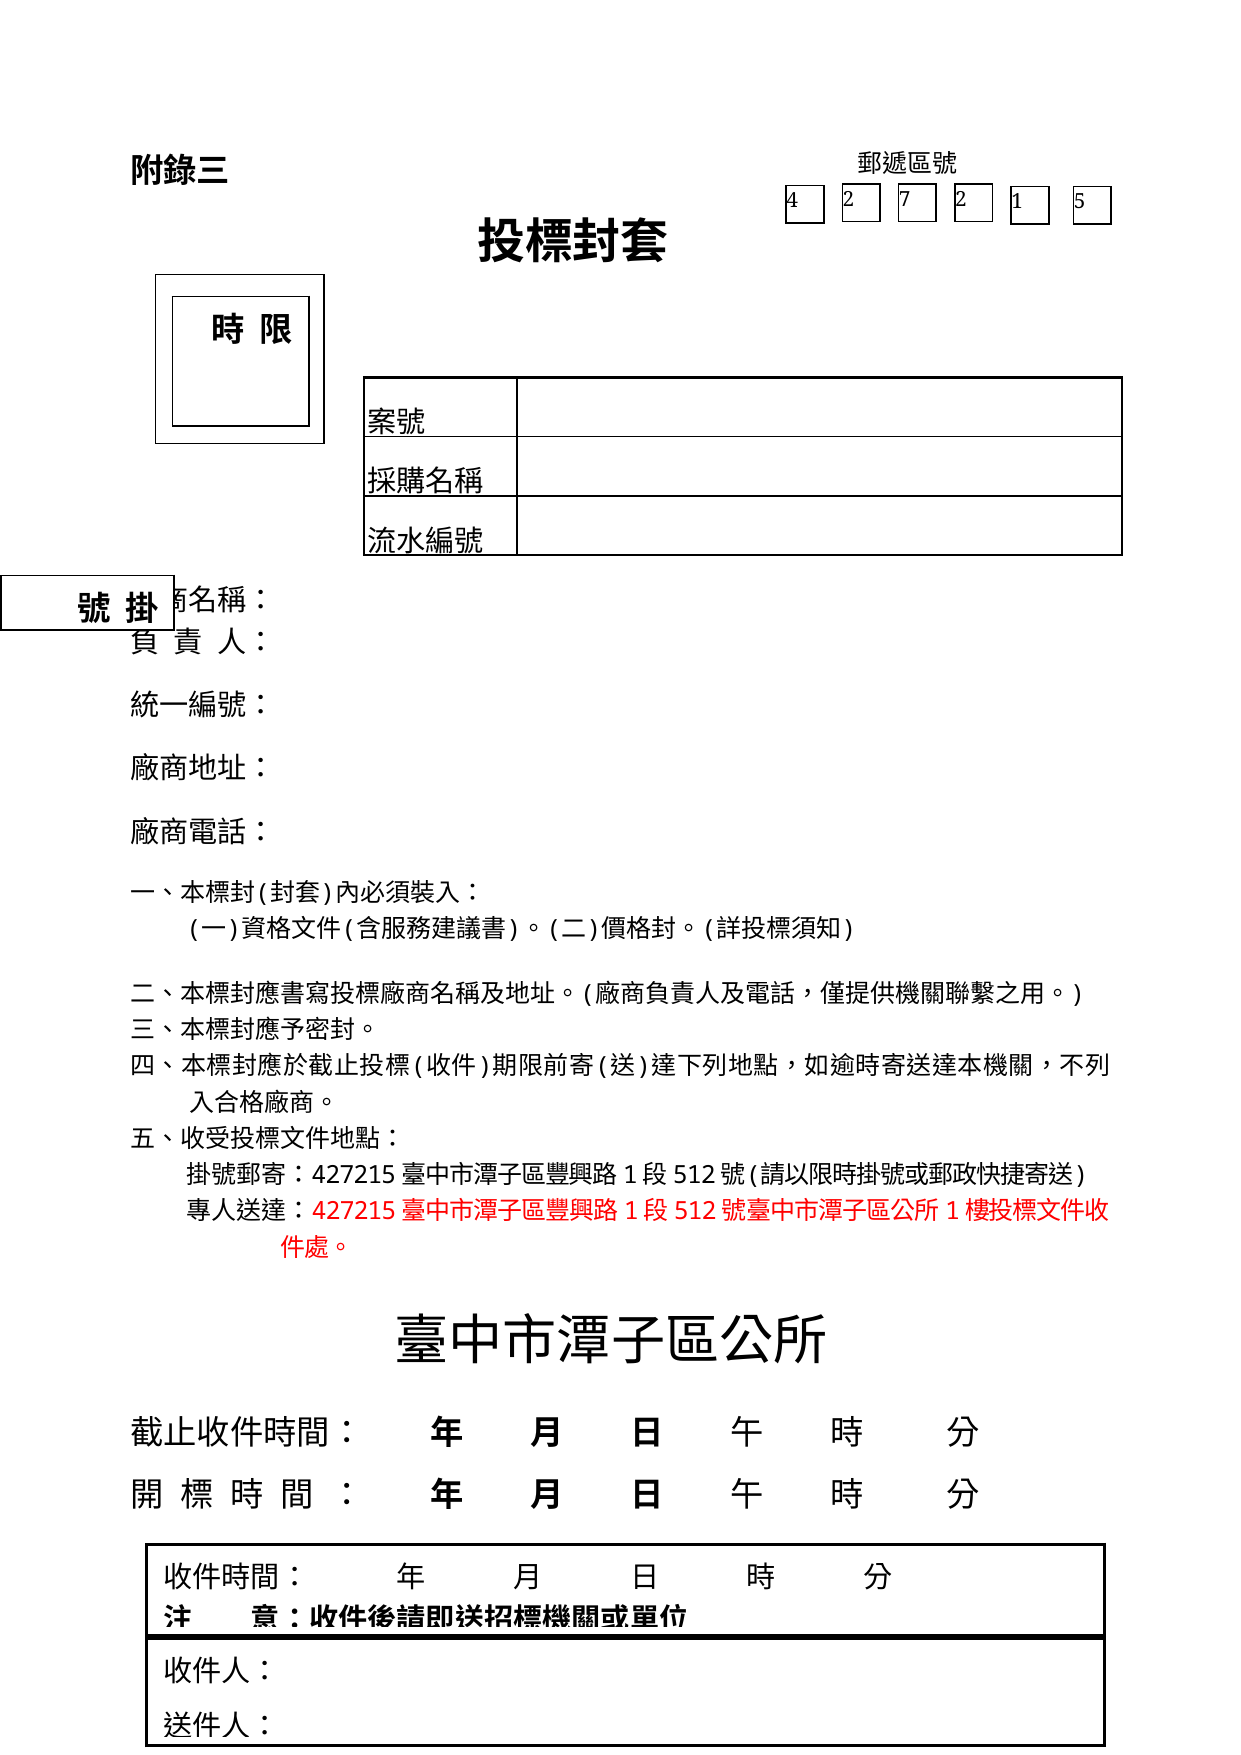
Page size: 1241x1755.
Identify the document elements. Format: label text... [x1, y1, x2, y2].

text 五、收受投標文件地點： [130, 1118, 1110, 1154]
text 負 責 人： [130, 618, 1110, 661]
text 三、本標封應予密封。 [130, 1009, 1110, 1046]
table_cell 流水編號 [365, 497, 516, 554]
table_cell [518, 437, 1121, 494]
text 統一編號： [130, 682, 1110, 724]
text 限 時 [204, 312, 300, 410]
text 開 標 時 間 ： 年 月 日 午 時 分 [130, 1451, 1110, 1513]
text 號 [69, 591, 118, 614]
text 附錄三 [130, 126, 1110, 191]
text 專人送達：427215臺中市潭子區豐興路1段512號臺中市潭子區公所1樓投標文件收件處。 [186, 1191, 1110, 1263]
text 截止收件時間： 年 月 日 午 時 分 [130, 1388, 1110, 1451]
text (一)資格文件(含服務建議書)。(二)價格封。(詳投標須知) [186, 908, 1110, 944]
table_cell [518, 497, 1121, 554]
text 收件人： [163, 1648, 1088, 1690]
text 郵遞區號 [857, 153, 965, 178]
text 掛 [118, 591, 166, 614]
table_cell 採購名稱 [365, 437, 516, 494]
text 臺中市潭子區公所 [111, 1263, 1110, 1388]
table_header [518, 379, 1121, 436]
text 一、本標封(封套)內必須裝入： [130, 872, 1110, 908]
text 廠商地址： [130, 745, 1110, 787]
text 二、本標封應書寫投標廠商名稱及地址。(廠商負責人及電話，僅提供機關聯繫之用。) [130, 973, 1110, 1009]
text 注 意：收件後請即送招標機關或單位 [163, 1595, 1088, 1627]
text 廠商名稱： [2, 576, 173, 629]
text 收件時間： 年 月 日 時 分 [163, 1553, 1088, 1595]
text 掛號郵寄：427215臺中市潭子區豐興路1段512號(請以限時掛號或郵政快捷寄送) [186, 1154, 1110, 1191]
table_header 案號 [365, 379, 516, 436]
text 廠商名稱： [0, 556, 1110, 618]
text 四、本標封應於截止投標(收件)期限前寄(送)達下列地點，如逾時寄送達本機關，不列入合格廠商。 [130, 1046, 1110, 1118]
text 投標封套 [477, 203, 687, 272]
text 廠商電話： [130, 808, 1110, 851]
text 送件人： [163, 1702, 1088, 1737]
